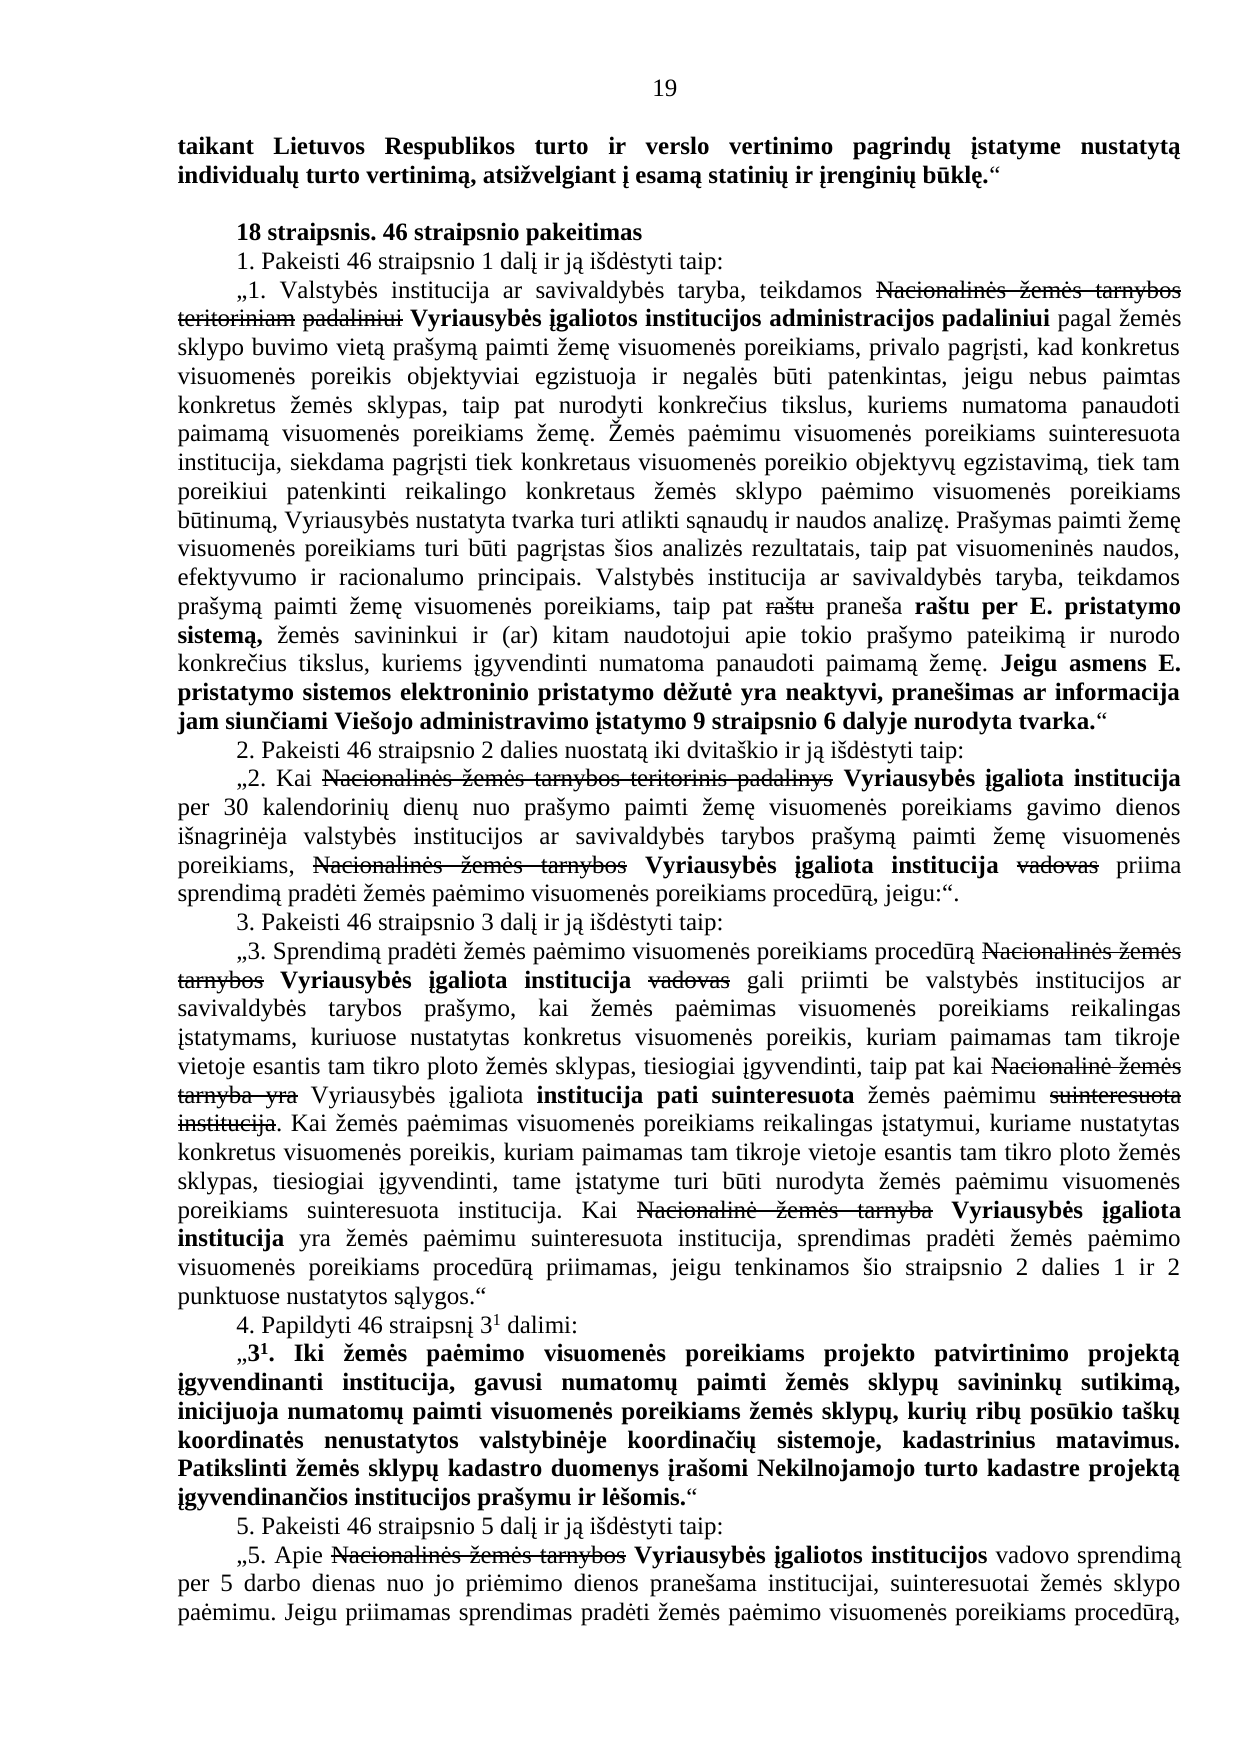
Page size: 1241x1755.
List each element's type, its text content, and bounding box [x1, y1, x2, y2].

text 3. Pakeisti 46 straipsnio 3 dalį ir ją išdėstyti taip: [177, 907, 1181, 936]
text „3. Sprendimą pradėti žemės paėmimo visuomenės poreikiams procedūrą Nacionalinės žemės tarnybos Vyriausybės įgaliota institucija vadovas gali priimti be valstybės institucijos ar savivaldybės tarybos prašymo, kai žemės paėmimas visuomenės poreikiams reikalingas įstatymams, kuriuose nustatytas konkretus visuomenės poreikis, kuriam paimamas tam tikroje vietoje esantis tam tikro ploto žemės sklypas, tiesiogiai įgyvendinti, taip pat kai Nacionalinė žemės tarnyba yra Vyriausybės įgaliota institucija pati suinteresuota žemės paėmimu suinteresuota institucija. Kai žemės paėmimas visuomenės poreikiams reikalingas įstatymui, kuriame nustatytas konkretus visuomenės poreikis, kuriam paimamas tam tikroje vietoje esantis tam tikro ploto žemės sklypas, tiesiogiai įgyvendinti, tame įstatyme turi būti nurodyta žemės paėmimu visuomenės poreikiams suinteresuota institucija. Kai Nacionalinė žemės tarnyba Vyriausybės įgaliota institucija yra žemės paėmimu suinteresuota institucija, sprendimas pradėti žemės paėmimo visuomenės poreikiams procedūrą priimamas, jeigu tenkinamos šio straipsnio 2 dalies 1 ir 2 punktuose nustatytos sąlygos.“ [177, 936, 1181, 1310]
text 2. Pakeisti 46 straipsnio 2 dalies nuostatą iki dvitaškio ir ją išdėstyti taip: [177, 735, 1181, 763]
text „1. Valstybės institucija ar savivaldybės taryba, teikdamos Nacionalinės žemės tarnybos teritoriniam padaliniui Vyriausybės įgaliotos institucijos administracijos padaliniui pagal žemės sklypo buvimo vietą prašymą paimti žemę visuomenės poreikiams, privalo pagrįsti, kad konkretus visuomenės poreikis objektyviai egzistuoja ir negalės būti patenkintas, jeigu nebus paimtas konkretus žemės sklypas, taip pat nurodyti konkrečius tikslus, kuriems numatoma panaudoti paimamą visuomenės poreikiams žemę. Žemės paėmimu visuomenės poreikiams suinteresuota institucija, siekdama pagrįsti tiek konkretaus visuomenės poreikio objektyvų egzistavimą, tiek tam poreikiui patenkinti reikalingo konkretaus žemės sklypo paėmimo visuomenės poreikiams būtinumą, Vyriausybės nustatyta tvarka turi atlikti sąnaudų ir naudos analizę. Prašymas paimti žemę visuomenės poreikiams turi būti pagrįstas šios analizės rezultatais, taip pat visuomeninės naudos, efektyvumo ir racionalumo principais. Valstybės institucija ar savivaldybės taryba, teikdamos prašymą paimti žemę visuomenės poreikiams, taip pat raštu praneša raštu per E. pristatymo sistemą, žemės savininkui ir (ar) kitam naudotojui apie tokio prašymo pateikimą ir nurodo konkrečius tikslus, kuriems įgyvendinti numatoma panaudoti paimamą žemę. Jeigu asmens E. pristatymo sistemos elektroninio pristatymo dėžutė yra neaktyvi, pranešimas ar informacija jam siunčiami Viešojo administravimo įstatymo 9 straipsnio 6 dalyje nurodyta tvarka.“ [177, 275, 1181, 735]
text 18 straipsnis. 46 straipsnio pakeitimas [177, 217, 1181, 246]
text 5. Pakeisti 46 straipsnio 5 dalį ir ją išdėstyti taip: [177, 1511, 1181, 1540]
text „5. Apie Nacionalinės žemės tarnybos Vyriausybės įgaliotos institucijos vadovo sprendimą per 5 darbo dienas nuo jo priėmimo dienos pranešama institucijai, suinteresuotai žemės sklypo paėmimu. Jeigu priimamas sprendimas pradėti žemės paėmimo visuomenės poreikiams procedūrą, [177, 1540, 1181, 1626]
text 4. Papildyti 46 straipsnį 31 dalimi: [177, 1310, 1181, 1338]
text taikant Lietuvos Respublikos turto ir verslo vertinimo pagrindų įstatyme nustatytą individualų turto vertinimą, atsižvelgiant į esamą statinių ir įrenginių būklę.“ [177, 131, 1181, 188]
text „31. Iki žemės paėmimo visuomenės poreikiams projekto patvirtinimo projektą įgyvendinanti institucija, gavusi numatomų paimti žemės sklypų savininkų sutikimą, inicijuoja numatomų paimti visuomenės poreikiams žemės sklypų, kurių ribų posūkio taškų koordinatės nenustatytos valstybinėje koordinačių sistemoje, kadastrinius matavimus. Patikslinti žemės sklypų kadastro duomenys įrašomi Nekilnojamojo turto kadastre projektą įgyvendinančios institucijos prašymu ir lėšomis.“ [177, 1338, 1181, 1511]
text 1. Pakeisti 46 straipsnio 1 dalį ir ją išdėstyti taip: [177, 246, 1181, 275]
text „2. Kai Nacionalinės žemės tarnybos teritorinis padalinys Vyriausybės įgaliota institucija per 30 kalendorinių dienų nuo prašymo paimti žemę visuomenės poreikiams gavimo dienos išnagrinėja valstybės institucijos ar savivaldybės tarybos prašymą paimti žemę visuomenės poreikiams, Nacionalinės žemės tarnybos Vyriausybės įgaliota institucija vadovas priima sprendimą pradėti žemės paėmimo visuomenės poreikiams procedūrą, jeigu:“. [177, 763, 1181, 907]
